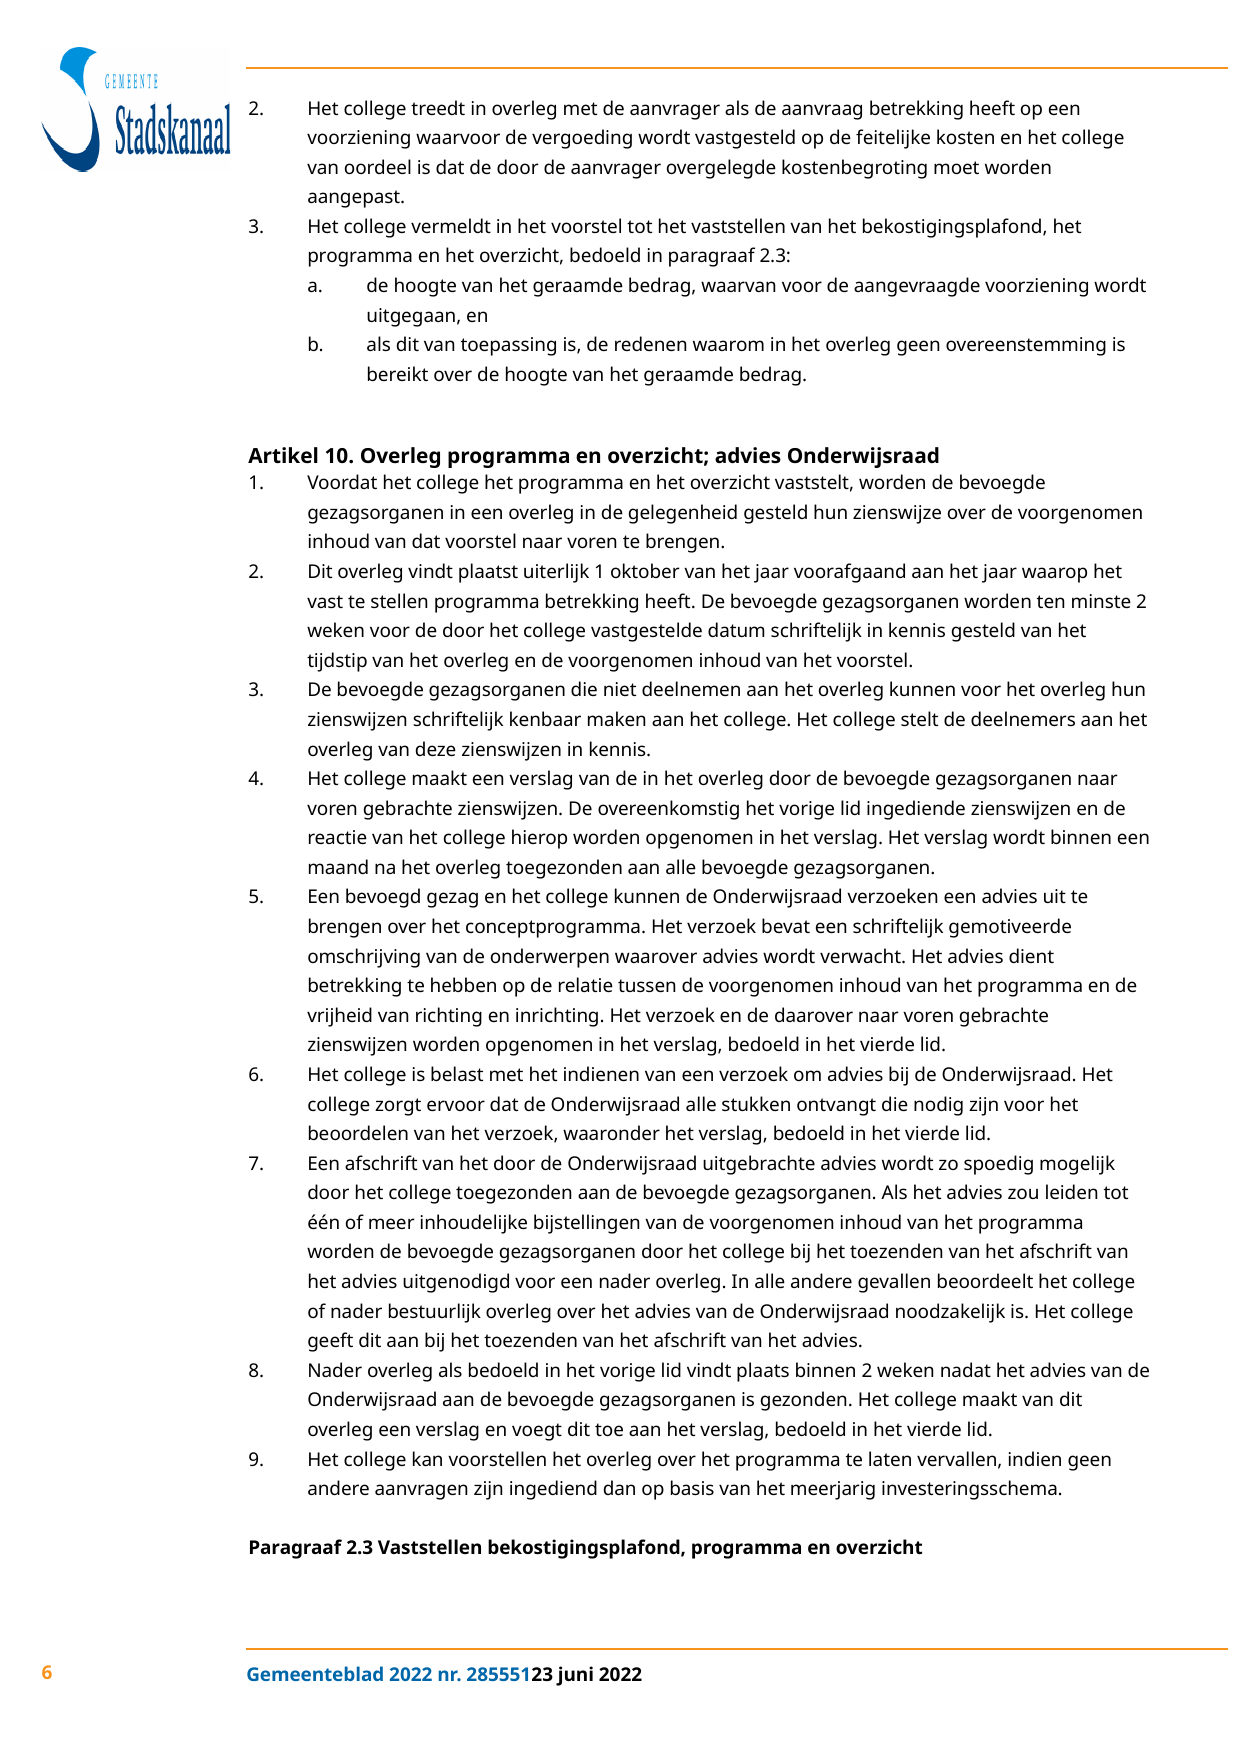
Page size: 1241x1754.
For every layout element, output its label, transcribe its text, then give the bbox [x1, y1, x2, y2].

list de hoogte van het geraamde bedrag, waarvan voor de aangevraagde voorziening wordt uitgegaan, en [307, 272, 1152, 328]
list Het college is belast met het indienen van een verzoek om advies bij de Onderwijsraad. Het college zorgt ervoor dat de Onderwijsraad alle stukken ontvangt die nodig zijn voor het beoordelen van het verzoek, waaronder het verslag, bedoeld in het vierde lid. [248, 1061, 1152, 1146]
list als dit van toepassing is, de redenen waarom in het overleg geen overeenstemming is bereikt over de hoogte van het geraamde bedrag. [307, 331, 1152, 387]
list Dit overleg vindt plaatst uiterlijk 1 oktober van het jaar voorafgaand aan het jaar waarop het vast te stellen programma betrekking heeft. De bevoegde gezagsorganen worden ten minste 2 weken voor de door het college vastgestelde datum schriftelijk in kennis gesteld van het tijdstip van het overleg en de voorgenomen inhoud van het voorstel. [248, 558, 1152, 673]
list Een bevoegd gezag en het college kunnen de Onderwijsraad verzoeken een advies uit te brengen over het conceptprogramma. Het verzoek bevat een schriftelijk gemotiveerde omschrijving van de onderwerpen waarover advies wordt verwacht. Het advies dient betrekking te hebben op de relatie tussen de voorgenomen inhoud van het programma en de vrijheid van richting en inrichting. Het verzoek en de daarover naar voren gebrachte zienswijzen worden opgenomen in het verslag, bedoeld in het vierde lid. [248, 884, 1152, 1057]
picture [41, 47, 231, 172]
list De bevoegde gezagsorganen die niet deelnemen aan het overleg kunnen voor het overleg hun zienswijzen schriftelijk kenbaar maken aan het college. Het college stelt de deelnemers aan het overleg van deze zienswijzen in kennis. [248, 677, 1152, 761]
list Nader overleg als bedoeld in het vorige lid vindt plaats binnen 2 weken nadat het advies van de Onderwijsraad aan de bevoegde gezagsorganen is gezonden. Het college maakt van dit overleg een verslag en voegt dit toe aan het verslag, bedoeld in het vierde lid. [248, 1357, 1152, 1442]
list Het college kan voorstellen het overleg over het programma te laten vervallen, indien geen andere aanvragen zijn ingediend dan op basis van het meerjarig investeringsschema. [248, 1446, 1152, 1501]
list Het college maakt een verslag van de in het overleg door de bevoegde gezagsorganen naar voren gebrachte zienswijzen. De overeenkomstig het vorige lid ingediende zienswijzen en de reactie van het college hierop worden opgenomen in het verslag. Het verslag wordt binnen een maand na het overleg toegezonden aan alle bevoegde gezagsorganen. [248, 765, 1152, 880]
text Artikel 10. Overleg programma en overzicht; advies Onderwijsraad [248, 441, 1152, 469]
list Een afschrift van het door de Onderwijsraad uitgebrachte advies wordt zo spoedig mogelijk door het college toegezonden aan de bevoegde gezagsorganen. Als het advies zou leiden tot één of meer inhoudelijke bijstellingen van de voorgenomen inhoud van het programma worden de bevoegde gezagsorganen door het college bij het toezenden van het afschrift van het advies uitgenodigd voor een nader overleg. In alle andere gevallen beoordeelt het college of nader bestuurlijk overleg over het advies van de Onderwijsraad noodzakelijk is. Het college geeft dit aan bij het toezenden van het afschrift van het advies. [248, 1150, 1152, 1353]
list Het college treedt in overleg met de aanvrager als de aanvraag betrekking heeft op een voorziening waarvoor de vergoeding wordt vastgesteld op de feitelijke kosten en het college van oordeel is dat de door de aanvrager overgelegde kostenbegroting moet worden aangepast. [248, 95, 1152, 209]
list Voordat het college het programma en het overzicht vaststelt, worden de bevoegde gezagsorganen in een overleg in de gelegenheid gesteld hun zienswijze over de voorgenomen inhoud van dat voorstel naar voren te brengen. [248, 469, 1152, 554]
list Het college vermeldt in het voorstel tot het vaststellen van het bekostigingsplafond, het programma en het overzicht, bedoeld in paragraaf 2.3: [248, 213, 1152, 268]
text Paragraaf 2.3 Vaststellen bekostigingsplafond, programma en overzicht [248, 1534, 1152, 1560]
